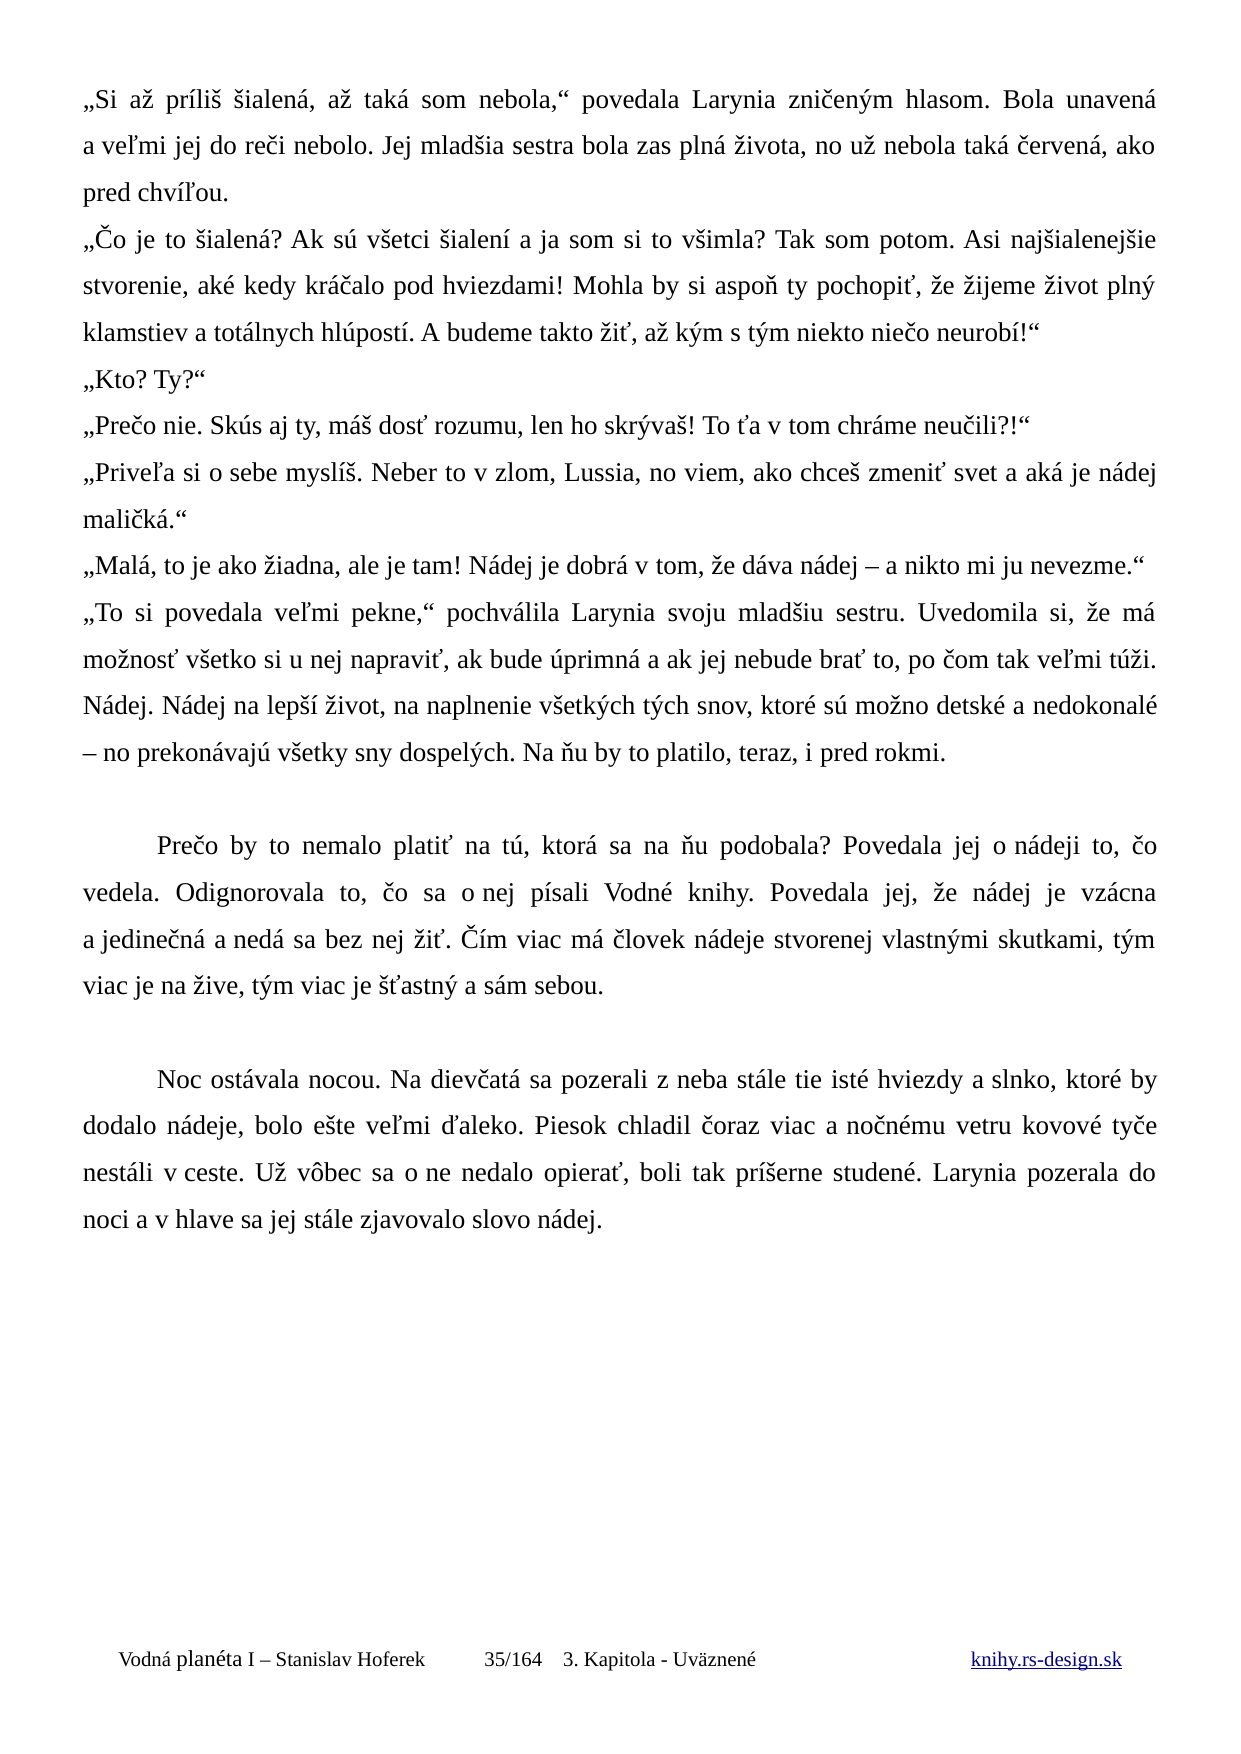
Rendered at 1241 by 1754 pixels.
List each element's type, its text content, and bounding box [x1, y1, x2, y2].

text „Si až príliš šialená, až taká som nebola,“ povedala Larynia zničeným hlasom. Bola unavená a veľmi jej do reči nebolo. Jej mladšia sestra bola zas plná života, no už nebola taká červená, ako pred chvíľou. [83, 83, 1157, 207]
text „Malá, to je ako žiadna, ale je tam! Nádej je dobrá v tom, že dáva nádej – a nikto mi ju nevezme.“ [83, 549, 1157, 581]
text „Čo je to šialená? Ak sú všetci šialení a ja som si to všimla? Tak som potom. Asi najšialenejšie stvorenie, aké kedy kráčalo pod hviezdami! Mohla by si aspoň ty pochopiť, že žijeme život plný klamstiev a totálnych hlúpostí. A budeme takto žiť, až kým s tým niekto niečo neurobí!“ [83, 223, 1157, 347]
text „Kto? Ty?“ [83, 363, 1157, 394]
text Noc ostávala nocou. Na dievčatá sa pozerali z neba stále tie isté hviezdy a slnko, ktoré by dodalo nádeje, bolo ešte veľmi ďaleko. Piesok chladil čoraz viac a nočnému vetru kovové tyče nestáli v ceste. Už vôbec sa o ne nedalo opierať, boli tak príšerne studené. Larynia pozerala do noci a v hlave sa jej stále zjavovalo slovo nádej. [83, 1063, 1157, 1234]
text „Priveľa si o sebe myslíš. Neber to v zlom, Lussia, no viem, ako chceš zmeniť svet a aká je nádej maličká.“ [83, 456, 1157, 534]
text Prečo by to nemalo platiť na tú, ktorá sa na ňu podobala? Povedala jej o nádeji to, čo vedela. Odignorovala to, čo sa o nej písali Vodné knihy. Povedala jej, že nádej je vzácna a jedinečná a nedá sa bez nej žiť. Čím viac má človek nádeje stvorenej vlastnými skutkami, tým viac je na žive, tým viac je šťastný a sám sebou. [83, 829, 1157, 1001]
text „Prečo nie. Skús aj ty, máš dosť rozumu, len ho skrývaš! To ťa v tom chráme neučili?!“ [83, 409, 1157, 441]
text „To si povedala veľmi pekne,“ pochválila Larynia svoju mladšiu sestru. Uvedomila si, že má možnosť všetko si u nej napraviť, ak bude úprimná a ak jej nebude brať to, po čom tak veľmi túži. Nádej. Nádej na lepší život, na naplnenie všetkých tých snov, ktoré sú možno detské a nedokonalé – no prekonávajú všetky sny dospelých. Na ňu by to platilo, teraz, i pred rokmi. [83, 596, 1157, 767]
